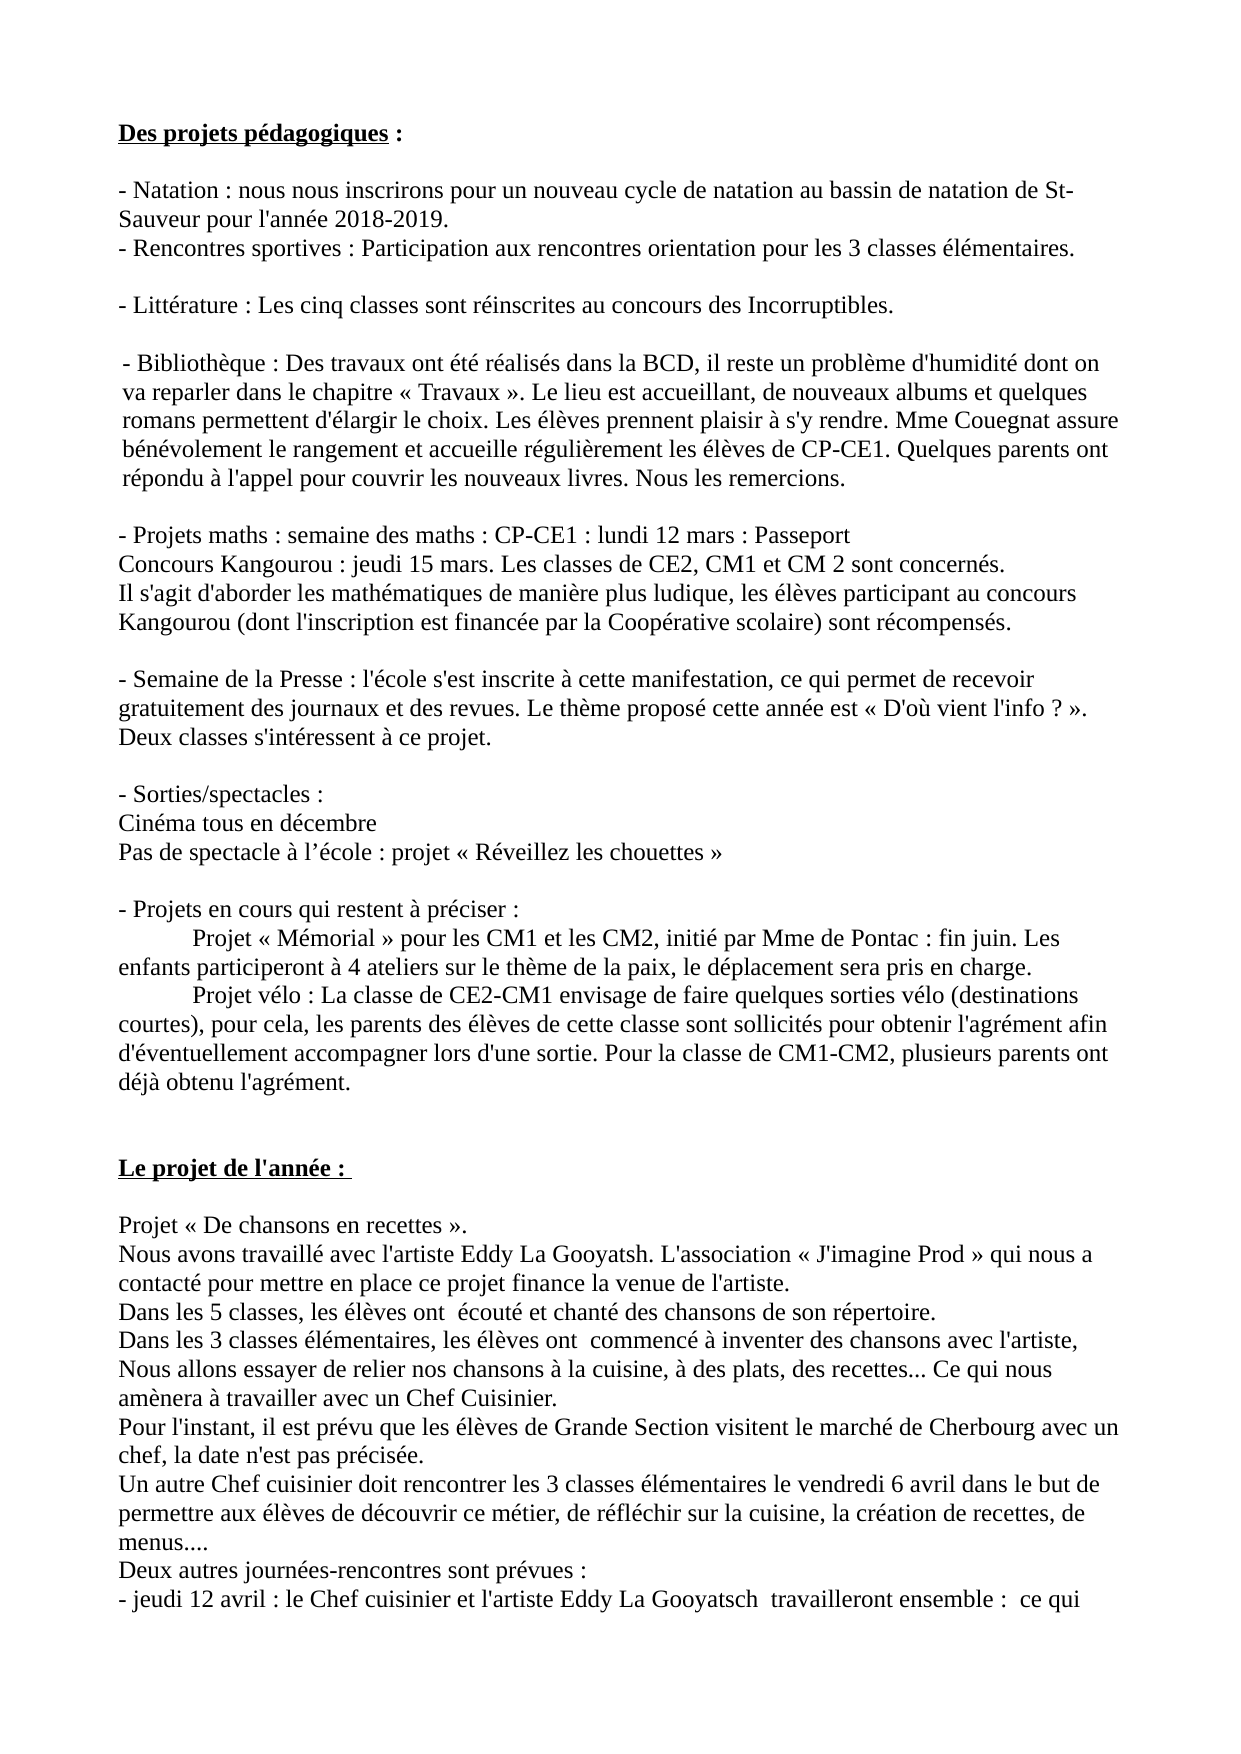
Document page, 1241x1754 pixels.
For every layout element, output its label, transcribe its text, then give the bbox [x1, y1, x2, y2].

text Deux autres journées-rencontres sont prévues : [118, 1556, 1122, 1584]
text Des projets pédagogiques : [118, 118, 1122, 147]
text - Rencontres sportives : Participation aux rencontres orientation pour les 3 classes élémentaires. [118, 233, 1122, 262]
text Un autre Chef cuisinier doit rencontrer les 3 classes élémentaires le vendredi 6 avril dans le but de permettre aux élèves de découvrir ce métier, de réfléchir sur la cuisine, la création de recettes, de menus.... [118, 1469, 1122, 1556]
text - Littérature : Les cinq classes sont réinscrites au concours des Incorruptibles. [118, 291, 1122, 319]
text Cinéma tous en décembre [118, 808, 1122, 837]
text Dans les 5 classes, les élèves ont écouté et chanté des chansons de son répertoire. [118, 1297, 1122, 1326]
text Dans les 3 classes élémentaires, les élèves ont commencé à inventer des chansons avec l'artiste, Nous allons essayer de relier nos chansons à la cuisine, à des plats, des recettes... Ce qui nous amènera à travailler avec un Chef Cuisinier. [118, 1326, 1122, 1412]
text - Bibliothèque : Des travaux ont été réalisés dans la BCD, il reste un problème d'humidité dont on va reparler dans le chapitre « Travaux ». Le lieu est accueillant, de nouveaux albums et quelques romans permettent d'élargir le choix. Les élèves prennent plaisir à s'y rendre. Mme Couegnat assure bénévolement le rangement et accueille régulièrement les élèves de CP-CE1. Quelques parents ont répondu à l'appel pour couvrir les nouveaux livres. Nous les remercions. [122, 348, 1122, 492]
text - Natation : nous nous inscrirons pour un nouveau cycle de natation au bassin de natation de St-Sauveur pour l'année 2018-2019. [118, 176, 1122, 233]
text Projet « Mémorial » pour les CM1 et les CM2, initié par Mme de Pontac : fin juin. Les enfants participeront à 4 ateliers sur le thème de la paix, le déplacement sera pris en charge. [118, 923, 1122, 981]
text Concours Kangourou : jeudi 15 mars. Les classes de CE2, CM1 et CM 2 sont concernés. [118, 549, 1122, 578]
text Il s'agit d'aborder les mathématiques de manière plus ludique, les élèves participant au concours Kangourou (dont l'inscription est financée par la Coopérative scolaire) sont récompensés. [118, 578, 1122, 636]
text - Sorties/spectacles : [118, 779, 1122, 808]
text - Semaine de la Presse : l'école s'est inscrite à cette manifestation, ce qui permet de recevoir gratuitement des journaux et des revues. Le thème proposé cette année est « D'où vient l'info ? ». [118, 664, 1122, 722]
text Projet « De chansons en recettes ». [118, 1211, 1122, 1239]
text Pour l'instant, il est prévu que les élèves de Grande Section visitent le marché de Cherbourg avec un chef, la date n'est pas précisée. [118, 1412, 1122, 1469]
text - Projets en cours qui restent à préciser : [118, 894, 1122, 923]
text Pas de spectacle à l’école : projet « Réveillez les chouettes » [118, 837, 1122, 866]
text - jeudi 12 avril : le Chef cuisinier et l'artiste Eddy La Gooyatsch travailleront ensemble : ce qui [118, 1584, 1122, 1613]
text Le projet de l'année : [118, 1153, 1122, 1182]
text - Projets maths : semaine des maths : CP-CE1 : lundi 12 mars : Passeport [118, 521, 1122, 549]
text Nous avons travaillé avec l'artiste Eddy La Gooyatsh. L'association « J'imagine Prod » qui nous a contacté pour mettre en place ce projet finance la venue de l'artiste. [118, 1239, 1122, 1297]
text Projet vélo : La classe de CE2-CM1 envisage de faire quelques sorties vélo (destinations courtes), pour cela, les parents des élèves de cette classe sont sollicités pour obtenir l'agrément afin d'éventuellement accompagner lors d'une sortie. Pour la classe de CM1-CM2, plusieurs parents ont déjà obtenu l'agrément. [118, 981, 1122, 1096]
text Deux classes s'intéressent à ce projet. [118, 722, 1122, 751]
